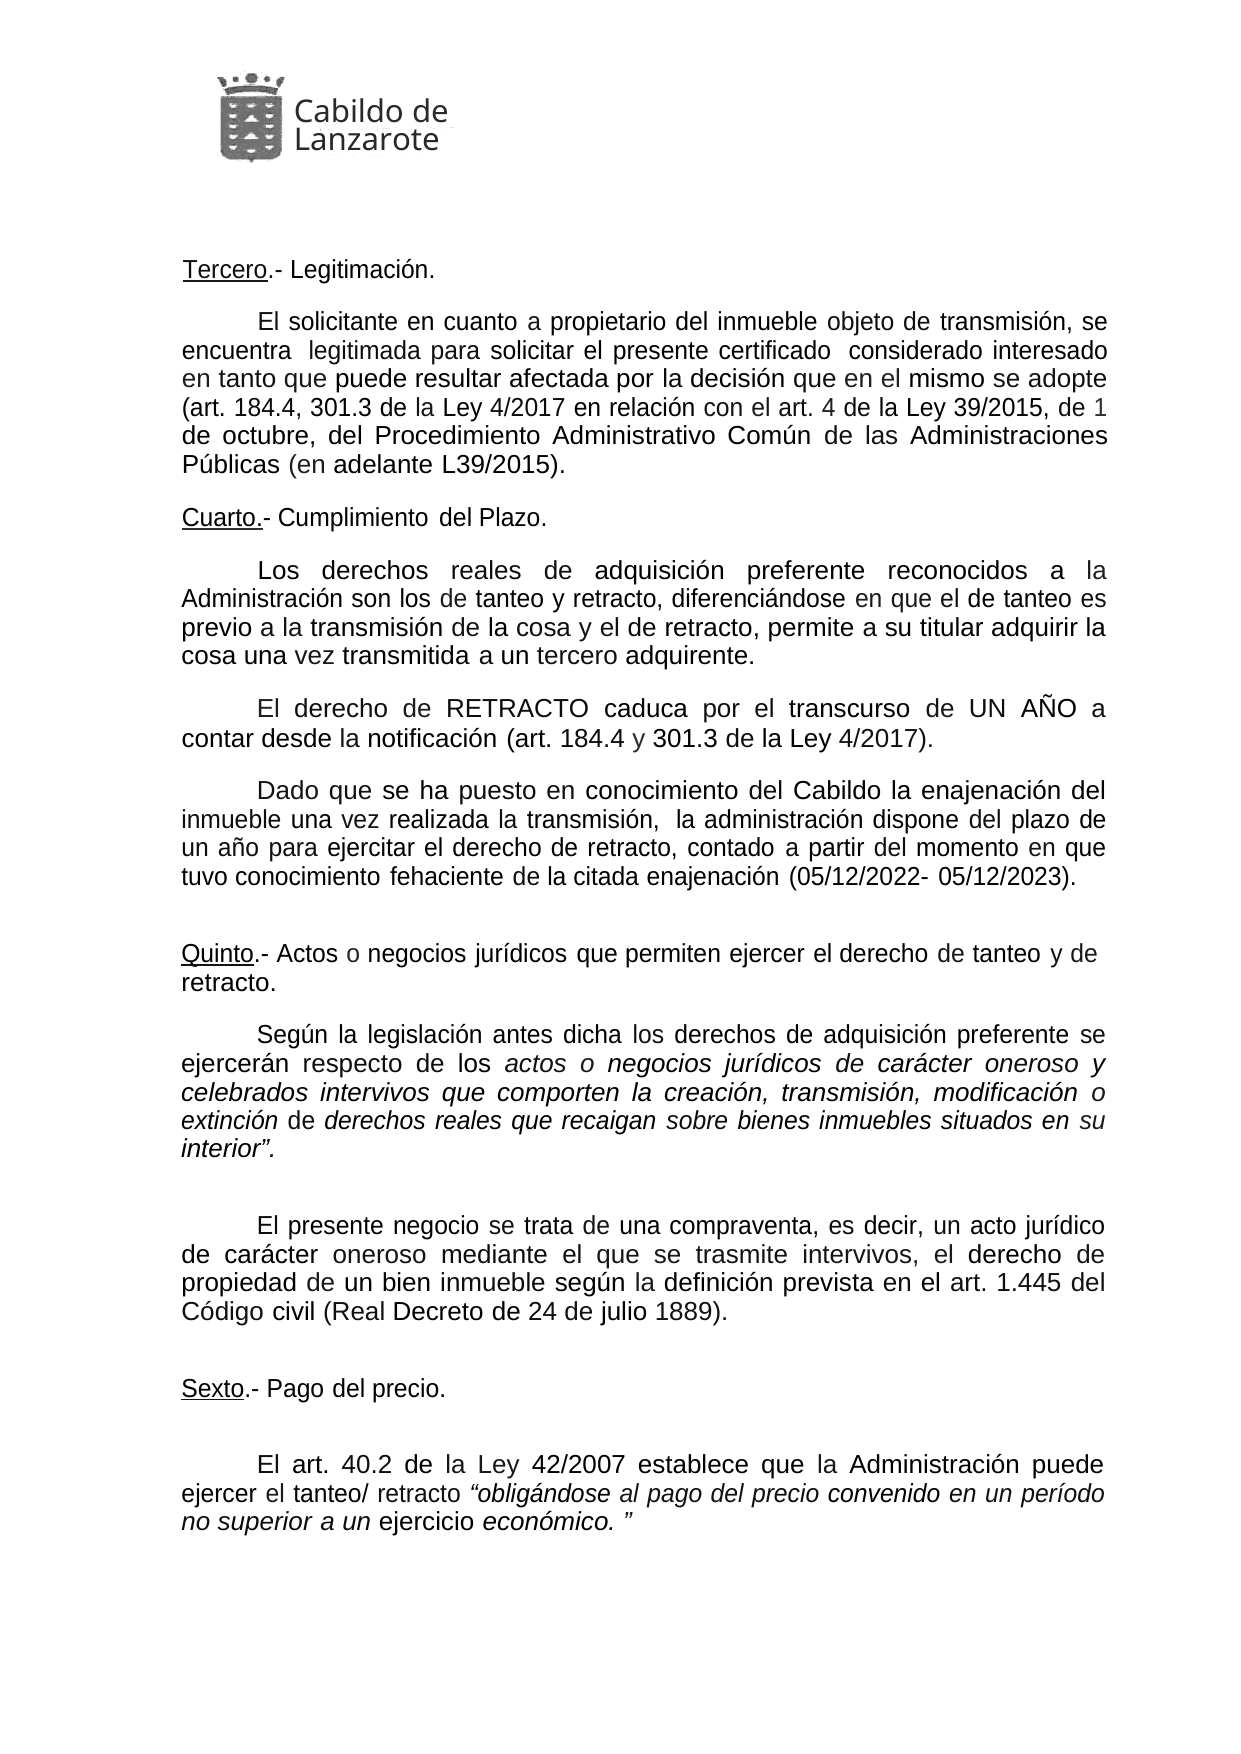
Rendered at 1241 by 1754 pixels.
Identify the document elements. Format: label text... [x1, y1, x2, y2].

text Según la legislación antes dicha los derechos de adquisición preferente se ejercerán respecto de los actos o negocios jurídicos de carácter oneroso y celebrados intervivos que comporten la creación, transmisión, modificación o extinción de derechos reales que recaigan sobre bienes inmuebles situados en su interior”. [181, 1021, 1106, 1163]
text El solicitante en cuanto a propietario del inmueble objeto de transmisión, se encuentra legitimada para solicitar el presente certificado considerado interesado en tanto que puede resultar afectada por la decisión que en el mismo se adopte (art. 184.4, 301.3 de la Ley 4/2017 en relación con el art. 4 de la Ley 39/2015, de 1 de octubre, del Procedimiento Administrativo Común de las Administraciones Públicas (en adelante L39/2015). [182, 308, 1108, 479]
text Dado que se ha puesto en conocimiento del Cabildo la enajenación del inmueble una vez realizada la transmisión, la administración dispone del plazo de un año para ejercitar el derecho de retracto, contado a partir del momento en que tuvo conocimiento fehaciente de la citada enajenación (05/12/2022- 05/12/2023). [181, 777, 1106, 891]
text Tercero.- Legitimación. [182, 254, 1240, 284]
text Quinto.- Actos o negocios jurídicos que permiten ejercer el derecho de tanteo y de retracto. [181, 940, 1109, 997]
text El derecho de RETRACTO caduca por el transcurso de UN AÑO a contar desde la notificación (art. 184.4 y 301.3 de la Ley 4/2017). [181, 694, 1106, 753]
text El art. 40.2 de la Ley 42/2007 establece que la Administración puede ejercer el tanteo/ retracto “obligándose al pago del precio convenido en un período no superior a un ejercicio económico. ” [181, 1451, 1105, 1536]
text Cuarto.- Cumplimiento del Plazo. [182, 502, 1240, 532]
picture [217, 70, 457, 163]
text Los derechos reales de adquisición preferente reconocidos a la Administración son los de tanteo y retracto, diferenciándose en que el de tanteo es previo a la transmisión de la cosa y el de retracto, permite a su titular adquirir la cosa una vez transmitida a un tercero adquirente. [181, 557, 1107, 670]
text El presente negocio se trata de una compraventa, es decir, un acto jurídico de carácter oneroso mediante el que se trasmite intervivos, el derecho de propiedad de un bien inmueble según la definición prevista en el art. 1.445 del Código civil (Real Decreto de 24 de julio 1889). [181, 1211, 1106, 1326]
text Sexto.- Pago del precio. [181, 1373, 1240, 1403]
